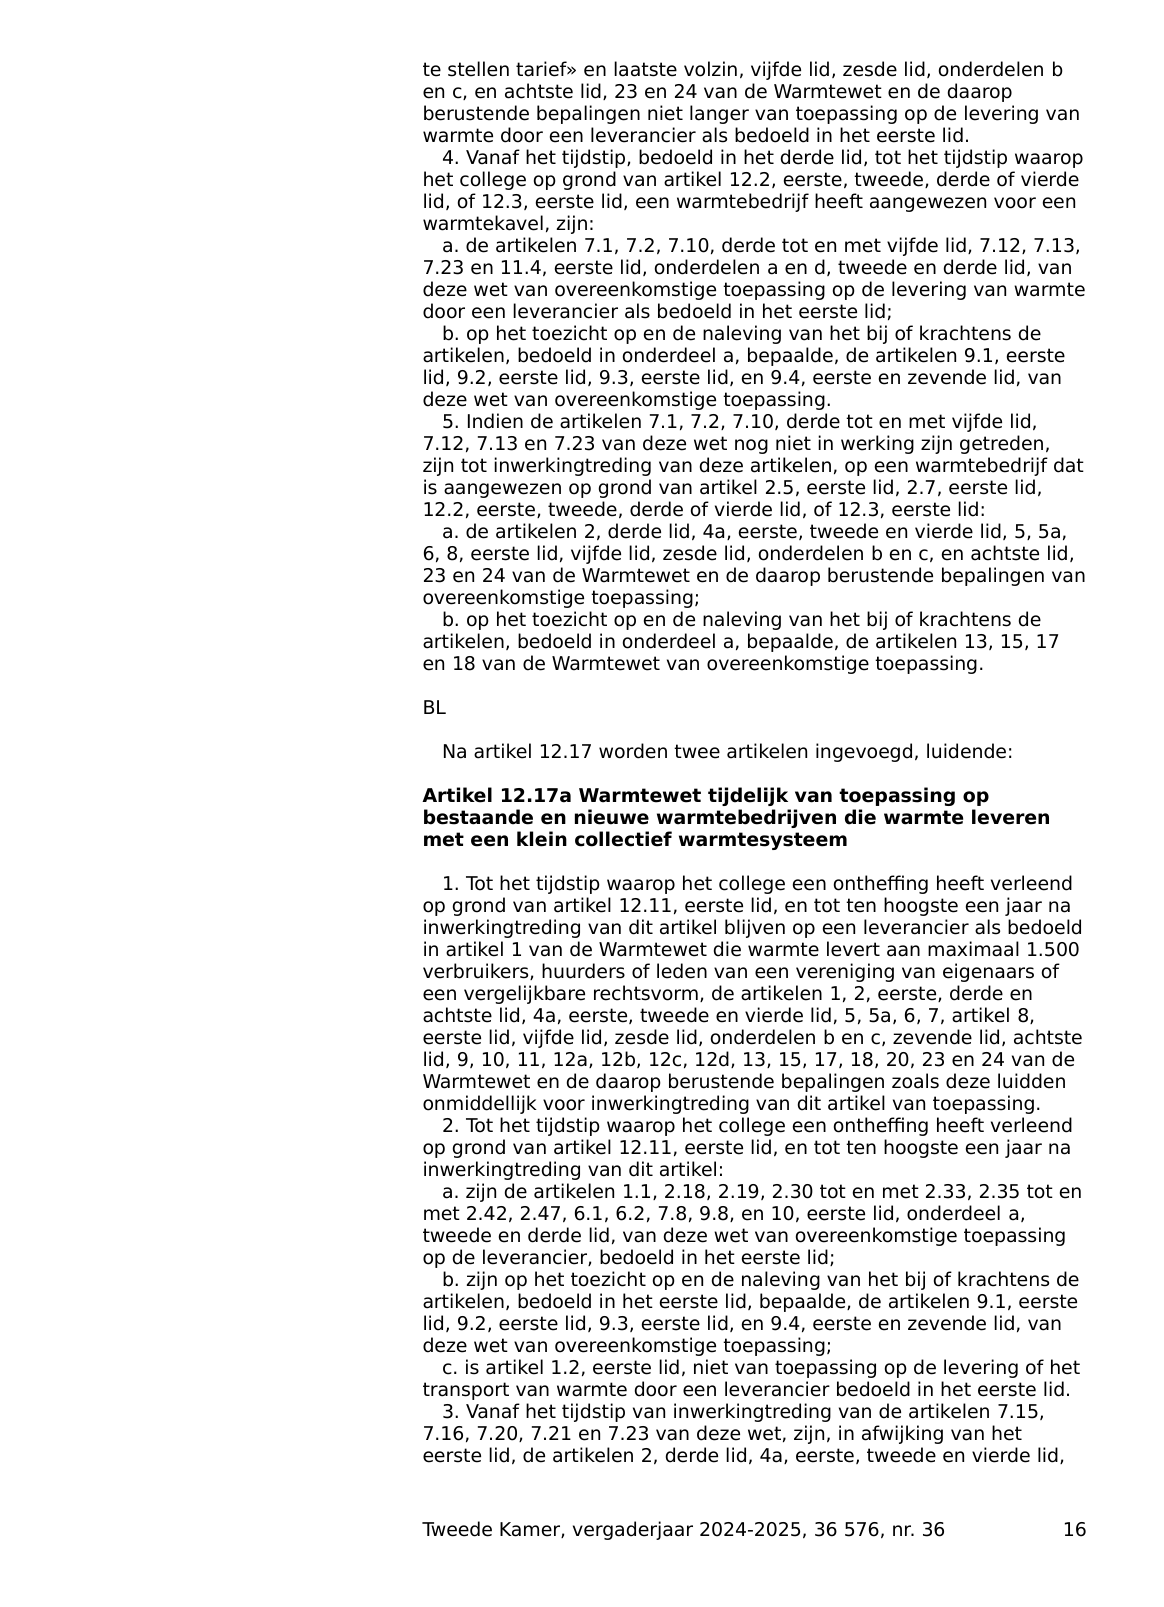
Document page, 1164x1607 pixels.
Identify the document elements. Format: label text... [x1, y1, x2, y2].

text 2. Tot het tijdstip waarop het college een ontheffing heeft verleend op grond van artikel 12.11, eerste lid, en tot ten hoogste een jaar na inwerkingtreding van dit artikel: [422, 1115, 1087, 1181]
text 1. Tot het tijdstip waarop het college een ontheffing heeft verleend op grond van artikel 12.11, eerste lid, en tot ten hoogste een jaar na inwerkingtreding van dit artikel blijven op een leverancier als bedoeld in artikel 1 van de Warmtewet die warmte levert aan maximaal 1.500 verbruikers, huurders of leden van een vereniging van eigenaars of een vergelijkbare rechtsvorm, de artikelen 1, 2, eerste, derde en achtste lid, 4a, eerste, tweede en vierde lid, 5, 5a, 6, 7, artikel 8, eerste lid, vijfde lid, zesde lid, onderdelen b en c, zevende lid, achtste lid, 9, 10, 11, 12a, 12b, 12c, 12d, 13, 15, 17, 18, 20, 23 en 24 van de Warmtewet en de daarop berustende bepalingen zoals deze luidden onmiddellijk voor inwerkingtreding van dit artikel van toepassing. [422, 873, 1087, 1115]
subtitle Artikel 12.17a Warmtewet tijdelijk van toepassing op bestaande en nieuwe warmtebedrijven die warmte leveren met een klein collectief warmtesysteem [422, 785, 1087, 851]
text b. op het toezicht op en de naleving van het bij of krachtens de artikelen, bedoeld in onderdeel a, bepaalde, de artikelen 9.1, eerste lid, 9.2, eerste lid, 9.3, eerste lid, en 9.4, eerste en zevende lid, van deze wet van overeenkomstige toepassing. [422, 323, 1087, 411]
subtitle BL [422, 697, 1087, 719]
text 5. Indien de artikelen 7.1, 7.2, 7.10, derde tot en met vijfde lid, 7.12, 7.13 en 7.23 van deze wet nog niet in werking zijn getreden, zijn tot inwerkingtreding van deze artikelen, op een warmtebedrijf dat is aangewezen op grond van artikel 2.5, eerste lid, 2.7, eerste lid, 12.2, eerste, tweede, derde of vierde lid, of 12.3, eerste lid: [422, 411, 1087, 521]
text te stellen tarief» en laatste volzin, vijfde lid, zesde lid, onderdelen b en c, en achtste lid, 23 en 24 van de Warmtewet en de daarop berustende bepalingen niet langer van toepassing op de levering van warmte door een leverancier als bedoeld in het eerste lid. [422, 59, 1087, 147]
text a. zijn de artikelen 1.1, 2.18, 2.19, 2.30 tot en met 2.33, 2.35 tot en met 2.42, 2.47, 6.1, 6.2, 7.8, 9.8, en 10, eerste lid, onderdeel a, tweede en derde lid, van deze wet van overeenkomstige toepassing op de leverancier, bedoeld in het eerste lid; [422, 1181, 1087, 1269]
text a. de artikelen 2, derde lid, 4a, eerste, tweede en vierde lid, 5, 5a, 6, 8, eerste lid, vijfde lid, zesde lid, onderdelen b en c, en achtste lid, 23 en 24 van de Warmtewet en de daarop berustende bepalingen van overeenkomstige toepassing; [422, 521, 1087, 608]
text a. de artikelen 7.1, 7.2, 7.10, derde tot en met vijfde lid, 7.12, 7.13, 7.23 en 11.4, eerste lid, onderdelen a en d, tweede en derde lid, van deze wet van overeenkomstige toepassing op de levering van warmte door een leverancier als bedoeld in het eerste lid; [422, 235, 1087, 323]
text b. op het toezicht op en de naleving van het bij of krachtens de artikelen, bedoeld in onderdeel a, bepaalde, de artikelen 13, 15, 17 en 18 van de Warmtewet van overeenkomstige toepassing. [422, 608, 1087, 674]
text b. zijn op het toezicht op en de naleving van het bij of krachtens de artikelen, bedoeld in het eerste lid, bepaalde, de artikelen 9.1, eerste lid, 9.2, eerste lid, 9.3, eerste lid, en 9.4, eerste en zevende lid, van deze wet van overeenkomstige toepassing; [422, 1269, 1087, 1357]
text 3. Vanaf het tijdstip van inwerkingtreding van de artikelen 7.15, 7.16, 7.20, 7.21 en 7.23 van deze wet, zijn, in afwijking van het eerste lid, de artikelen 2, derde lid, 4a, eerste, tweede en vierde lid, [422, 1401, 1087, 1467]
text Na artikel 12.17 worden twee artikelen ingevoegd, luidende: [422, 741, 1087, 763]
text c. is artikel 1.2, eerste lid, niet van toepassing op de levering of het transport van warmte door een leverancier bedoeld in het eerste lid. [422, 1357, 1087, 1401]
text 4. Vanaf het tijdstip, bedoeld in het derde lid, tot het tijdstip waarop het college op grond van artikel 12.2, eerste, tweede, derde of vierde lid, of 12.3, eerste lid, een warmtebedrijf heeft aangewezen voor een warmtekavel, zijn: [422, 147, 1087, 235]
